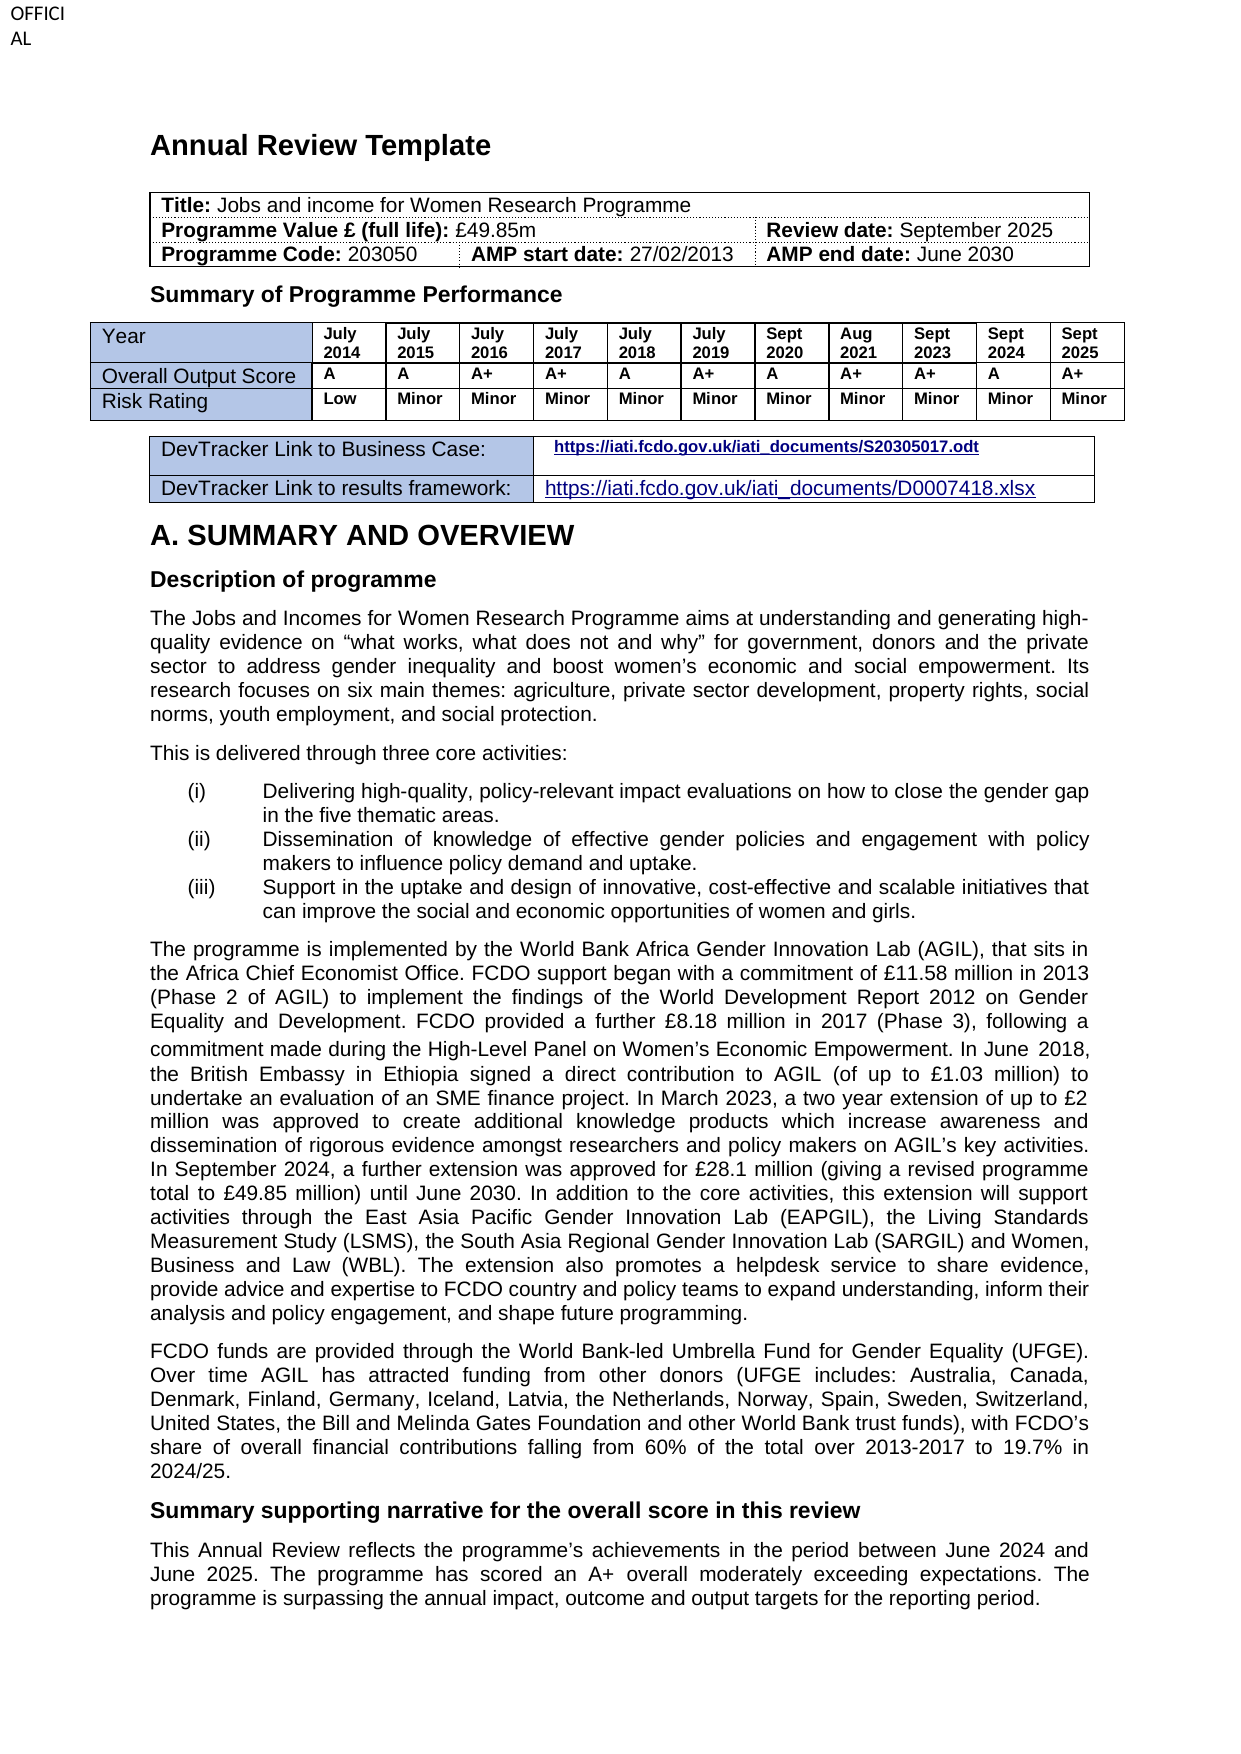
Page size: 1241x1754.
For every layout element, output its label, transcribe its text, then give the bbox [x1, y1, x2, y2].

table_header Sept 2025 [1051, 323, 1124, 362]
table_cell Minor [387, 389, 459, 420]
text Description of programme [150, 566, 1090, 592]
table_header July 2017 [534, 324, 607, 362]
list Delivering high-quality, policy-relevant impact evaluations on how to close the gender gap in the five thematic areas. [187, 779, 1090, 827]
table_cell Programme Code: 203050 [151, 242, 459, 266]
table_cell A+ [830, 364, 902, 388]
table_cell A [387, 364, 459, 388]
table_header July 2015 [387, 324, 459, 362]
text A. SUMMARY AND OVERVIEW [150, 518, 1090, 551]
table_header Sept 2020 [756, 324, 828, 362]
table_cell A+ [534, 364, 607, 388]
table_header DevTracker Link to Business Case: [150, 437, 533, 475]
table_cell A+ [1051, 363, 1124, 388]
table_cell A+ [460, 364, 533, 388]
table_cell AMP start date: 27/02/2013 [460, 242, 755, 266]
table_header July 2016 [460, 324, 533, 362]
list Support in the uptake and design of innovative, cost-effective and scalable initiatives that can improve the social and economic opportunities of women and girls. [187, 874, 1090, 922]
table_header Title: Jobs and income for Women Research Programme [151, 193, 1089, 217]
table_header Sept 2023 [903, 324, 976, 362]
table_header Year [91, 323, 312, 362]
table_cell A [977, 363, 1050, 388]
table_cell Minor [977, 389, 1050, 420]
table_header Aug 2021 [830, 324, 902, 362]
table_cell A [756, 364, 828, 388]
text Summary supporting narrative for the overall score in this review [150, 1497, 1090, 1524]
table_cell Risk Rating [91, 389, 311, 420]
table_cell Minor [1051, 389, 1124, 420]
table_cell Minor [903, 389, 976, 420]
table_cell A [608, 364, 680, 388]
subtitle Annual Review Template [150, 127, 1090, 161]
table_cell Minor [534, 389, 607, 420]
list Dissemination of knowledge of effective gender policies and engagement with policy makers to influence policy demand and uptake. [187, 827, 1090, 874]
table_cell Minor [682, 389, 754, 420]
table_cell AMP end date: June 2030 [755, 242, 1089, 266]
text FCDO funds are provided through the World Bank-led Umbrella Fund for Gender Equality (UFGE). Over time AGIL has attracted funding from other donors (UFGE includes: Australia, Canada, Denmark, Finland, Germany, Iceland, Latvia, the Netherlands, Norway, Spain, Sweden, Switzerland, United States, the Bill and Melinda Gates Foundation and other World Bank trust funds), with FCDO’s share of overall financial contributions falling from 60% of the total over 2013-2017 to 19.7% in 2024/25. [150, 1339, 1090, 1483]
table_cell Minor [830, 389, 902, 420]
table_cell Review date: September 2025 [755, 217, 1089, 242]
table_header July 2019 [682, 324, 754, 362]
table_cell Minor [460, 389, 533, 420]
table_cell A [313, 364, 385, 388]
text This Annual Review reflects the programme’s achievements in the period between June 2024 and June 2025. The programme has scored an A+ overall moderately exceeding expectations. The programme is surpassing the annual impact, outcome and output targets for the reporting period. [150, 1538, 1090, 1610]
table_cell Overall Output Score [91, 363, 311, 388]
table_cell https://iati.fcdo.gov.uk/iati_documents/D0007418.xlsx [534, 476, 1094, 502]
text The Jobs and Incomes for Women Research Programme aims at understanding and generating high-quality evidence on “what works, what does not and why” for government, donors and the private sector to address gender inequality and boost women’s economic and social empowerment. Its research focuses on six main themes: agriculture, private sector development, property rights, social norms, youth employment, and social protection. [150, 606, 1090, 726]
table_header July 2014 [313, 323, 385, 362]
text This is delivered through three core activities: [150, 740, 1090, 764]
table_header July 2018 [608, 324, 680, 362]
table_header Sept 2024 [977, 323, 1050, 362]
table_cell Minor [608, 389, 680, 420]
table_cell A+ [903, 364, 976, 388]
table_cell DevTracker Link to results framework: [150, 476, 533, 502]
table_cell Minor [756, 389, 828, 420]
text Summary of Programme Performance [150, 281, 1090, 308]
table_cell Programme Value £ (full life): £49.85m [151, 217, 755, 242]
table_header https://iati.fcdo.gov.uk/iati_documents/S20305017.odt [534, 437, 1094, 475]
text The programme is implemented by the World Bank Africa Gender Innovation Lab (AGIL), that sits in the Africa Chief Economist Office. FCDO support began with a commitment of £11.58 million in 2013 (Phase 2 of AGIL) to implement the findings of the World Development Report 2012 on Gender Equality and Development. FCDO provided a further £8.18 million in 2017 (Phase 3), following a commitment made during the High-Level Panel on Women’s Economic Empowerment. In June 2018, the British Embassy in Ethiopia signed a direct contribution to AGIL (of up to £1.03 million) to undertake an evaluation of an SME finance project. In March 2023, a two year extension of up to £2 million was approved to create additional knowledge products which increase awareness and dissemination of rigorous evidence amongst researchers and policy makers on AGIL’s key activities. In September 2024, a further extension was approved for £28.1 million (giving a revised programme total to £49.85 million) until June 2030. In addition to the core activities, this extension will support activities through the East Asia Pacific Gender Innovation Lab (EAPGIL), the Living Standards Measurement Study (LSMS), the South Asia Regional Gender Innovation Lab (SARGIL) and Women, Business and Law (WBL). The extension also promotes a helpdesk service to share evidence, provide advice and expertise to FCDO country and policy teams to expand understanding, inform their analysis and policy engagement, and shape future programming. [150, 937, 1090, 1325]
table_cell A+ [682, 364, 754, 388]
table_cell Low [313, 389, 385, 420]
